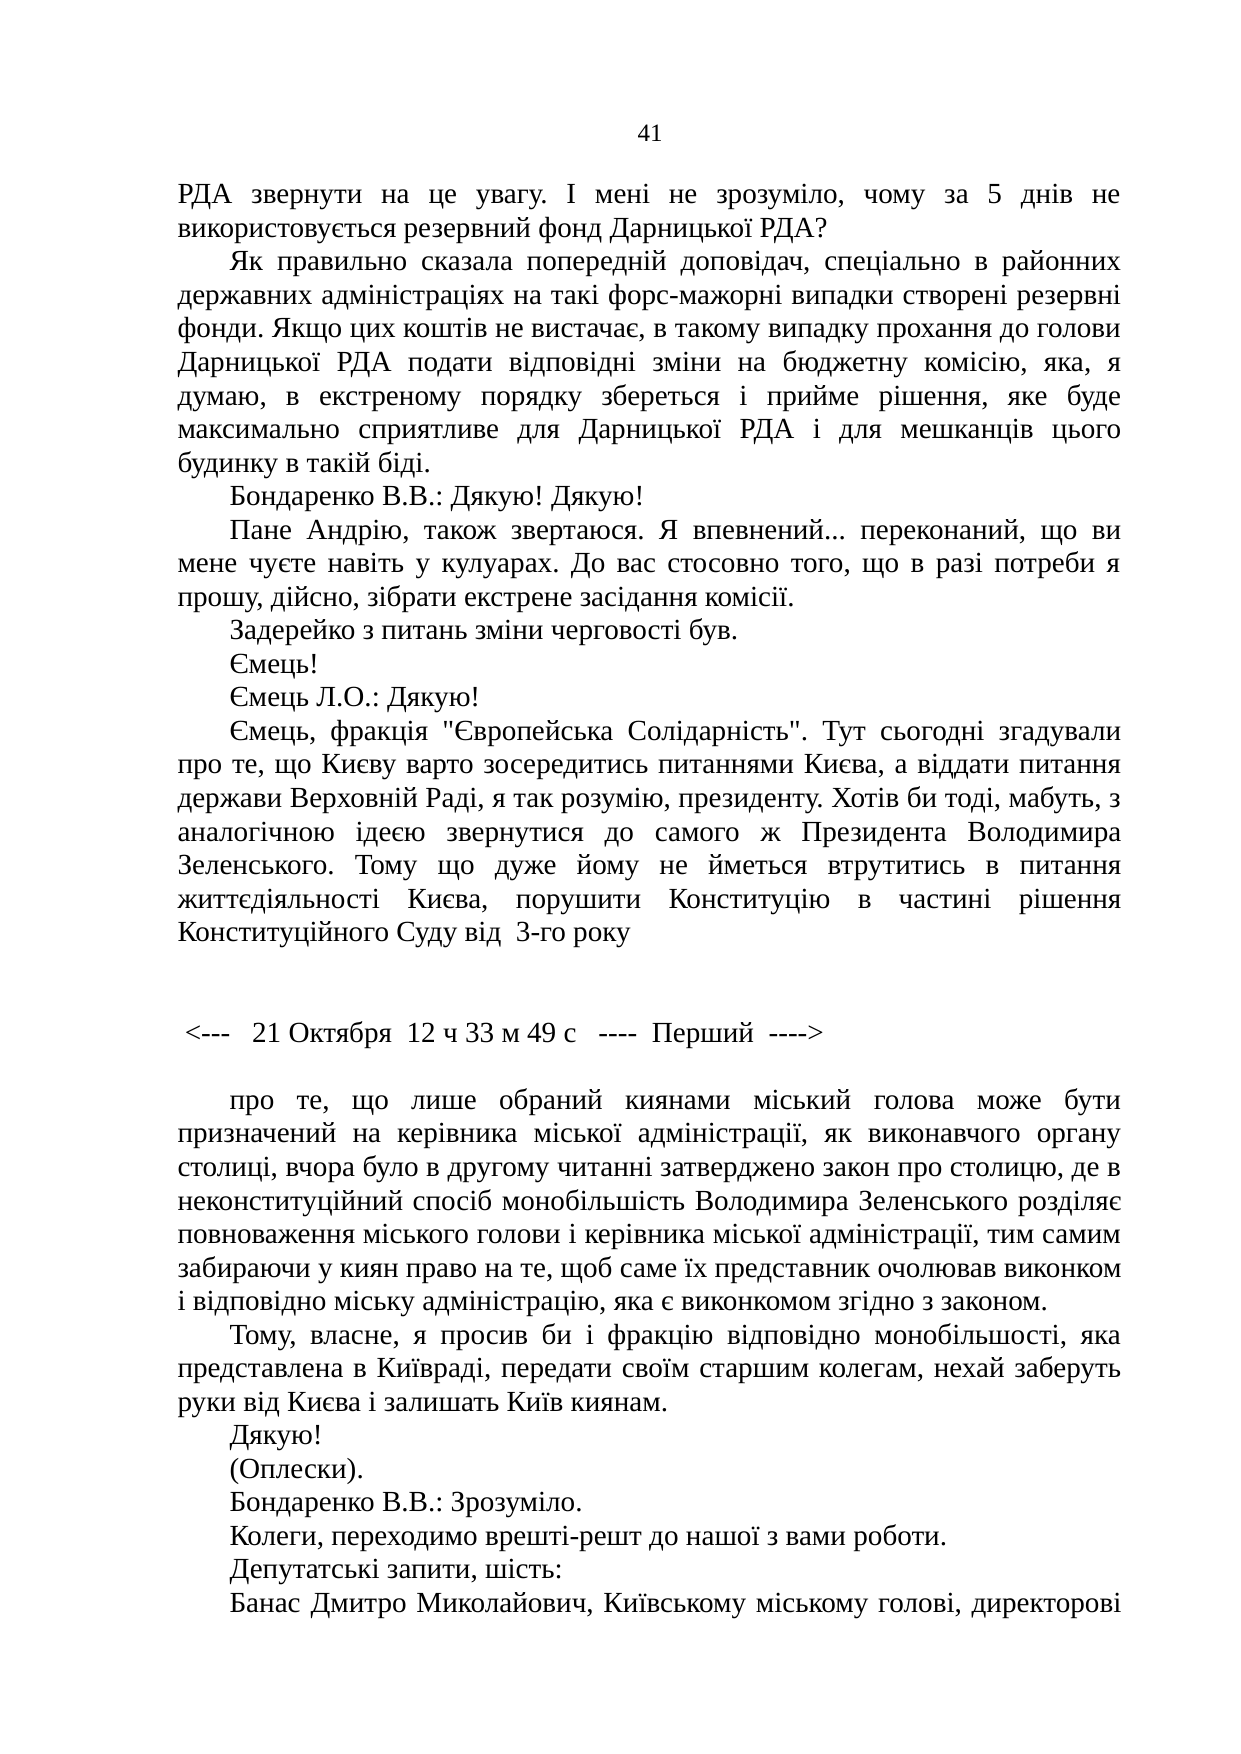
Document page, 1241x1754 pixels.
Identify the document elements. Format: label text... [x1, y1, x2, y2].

text Як правильно сказала попередній доповідач, спеціально в районних державних адміністраціях на такі форс-мажорні випадки створені резервні фонди. Якщо цих коштів не вистачає, в такому випадку прохання до голови Дарницької РДА подати відповідні зміни на бюджетну комісію, яка, я думаю, в екстреному порядку збереться і прийме рішення, яке буде максимально сприятливе для Дарницької РДА і для мешканців цього будинку в такій біді. [177, 243, 1122, 478]
text Задерейко з питань зміни черговості був. [177, 612, 1122, 646]
text Банас Дмитро Миколайович, Київському міському голові, директорові [177, 1585, 1122, 1619]
text Ємець! [177, 646, 1122, 679]
text Тому, власне, я просив би і фракцію відповідно монобільшості, яка представлена в Київраді, передати своїм старшим колегам, нехай заберуть руки від Києва і залишать Київ киянам. [177, 1317, 1122, 1417]
text Дякую! [177, 1417, 1122, 1451]
text Ємець, фракція "Європейська Солідарність". Тут сьогодні згадували про те, що Києву варто зосередитись питаннями Києва, а віддати питання держави Верховній Раді, я так розумію, президенту. Хотів би тоді, мабуть, з аналогічною ідеєю звернутися до самого ж Президента Володимира Зеленського. Тому що дуже йому не йметься втрутитись в питання життєдіяльності Києва, порушити Конституцію в частині рішення Конституційного Суду від 3-го року [177, 713, 1122, 948]
text Пане Андрію, також звертаюся. Я впевнений... переконаний, що ви мене чуєте навіть у кулуарах. До вас стосовно того, що в разі потреби я прошу, дійсно, зібрати екстрене засідання комісії. [177, 512, 1122, 612]
text Бондаренко В.В.: Дякую! Дякую! [177, 478, 1122, 512]
text Депутатські запити, шість: [177, 1552, 1122, 1585]
text <--- 21 Октября 12 ч 33 м 49 с ---- Перший ----> [177, 1015, 1122, 1048]
text про те, що лише обраний киянами міський голова може бути призначений на керівника міської адміністрації, як виконавчого органу столиці, вчора було в другому читанні затверджено закон про столицю, де в неконституційний спосіб монобільшість Володимира Зеленського розділяє повноваження міського голови і керівника міської адміністрації, тим самим забираючи у киян право на те, щоб саме їх представник очолював виконком і відповідно міську адміністрацію, яка є виконкомом згідно з законом. [177, 1082, 1122, 1317]
text Ємець Л.О.: Дякую! [177, 679, 1122, 713]
text Бондаренко В.В.: Зрозуміло. [177, 1484, 1122, 1518]
text Колеги, переходимо врешті-решт до нашої з вами роботи. [177, 1518, 1122, 1552]
text РДА звернути на це увагу. І мені не зрозуміло, чому за 5 днів не використовується резервний фонд Дарницької РДА? [177, 176, 1122, 243]
text (Оплески). [177, 1451, 1122, 1484]
